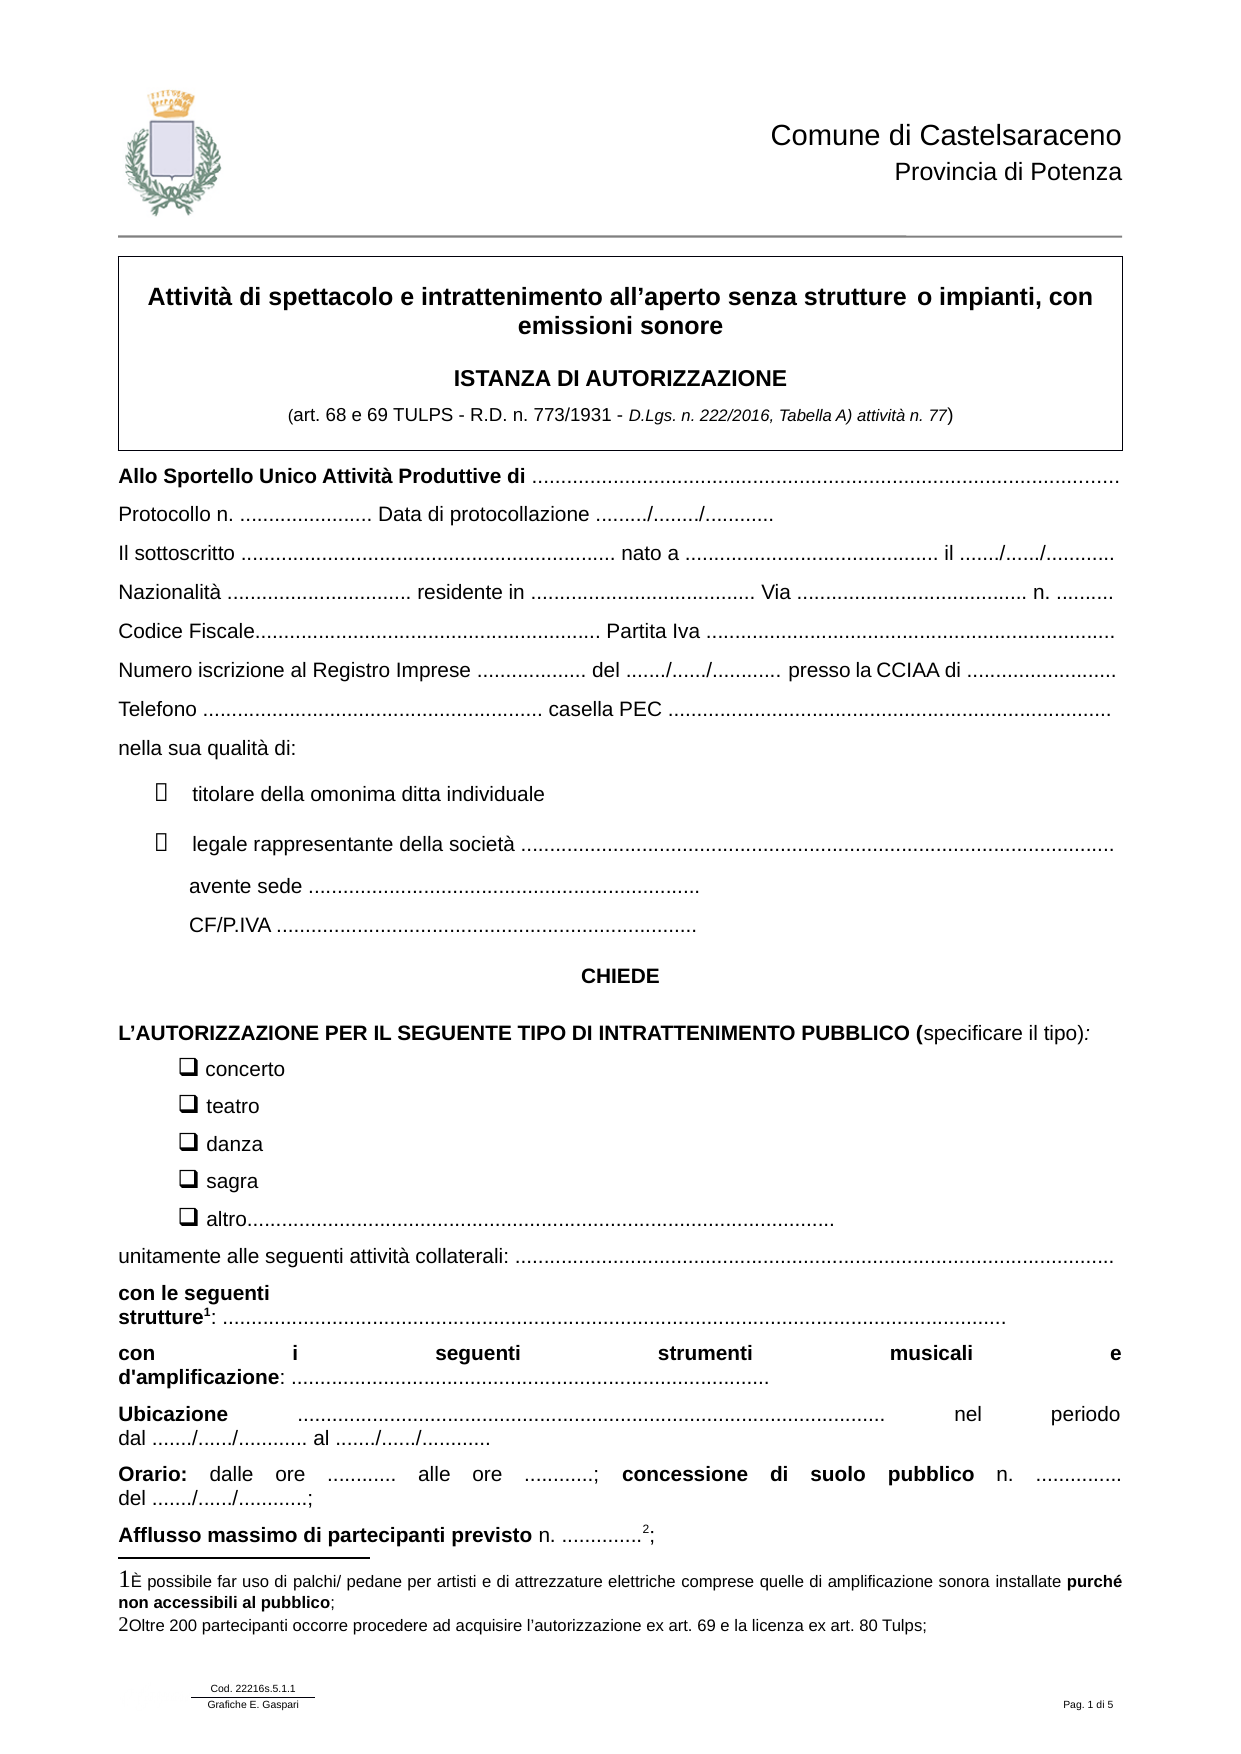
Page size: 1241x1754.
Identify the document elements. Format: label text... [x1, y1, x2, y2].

text  legale rappresentante della società ....................................................................................................... [153, 824, 1122, 858]
text unitamente alle seguenti attività collaterali: ........................................................................................................ [118, 1244, 1122, 1268]
text Protocollo n. ....................... Data di protocollazione ........./......../............ [118, 502, 1122, 526]
text avente sede .................................................................... [189, 874, 1122, 898]
text Ubicazione ...................................................................................................... nel periodo dal ......./....../............ al ......./....../............ [118, 1402, 1122, 1449]
text con le seguenti strutture: ........................................................................................................................................ [118, 1281, 1122, 1329]
text Afflusso massimo di partecipanti previsto n. ..............; [118, 1522, 1122, 1546]
text Comune di Castelsaraceno [224, 118, 1122, 152]
text Codice Fiscale............................................................ Partita Iva ....................................................................... [118, 619, 1122, 643]
text Oltre 200 partecipanti occorre procedere ad acquisire l’autorizzazione ex art. 69 e la licenza ex art. 80 Tulps; [118, 1612, 1122, 1636]
text CHIEDE [118, 964, 1122, 988]
text nella sua qualità di: [118, 735, 1122, 759]
text  danza [177, 1132, 1122, 1157]
text Orario: dalle ore ............ alle ore ............; concessione di suolo pubblico n. ............... del ......./....../............; [118, 1462, 1122, 1510]
picture [122, 87, 224, 219]
text L’AUTORIZZAZIONE PER IL SEGUENTE TIPO DI INTRATTENIMENTO PUBBLICO (specificare il tipo): [118, 1020, 1122, 1044]
text  altro...................................................................................................... [177, 1207, 1122, 1232]
text Telefono ........................................................... casella PEC ............................................................................. [118, 697, 1122, 721]
text  sagra [177, 1169, 1122, 1194]
text Provincia di Potenza [224, 157, 1122, 185]
text Il sottoscritto ................................................................. nato a ............................................ il ......./....../............ [118, 541, 1122, 565]
text  teatro [177, 1094, 1122, 1119]
text  concerto [177, 1057, 1122, 1082]
text Allo Sportello Unico Attività Produttive di [118, 463, 1122, 487]
text È possibile far uso di palchi/ pedane per artisti e di attrezzature elettriche comprese quelle di amplificazione sonora installate purché non accessibili al pubblico; [118, 1564, 1122, 1612]
table_header Attività di spettacolo e intrattenimento all’aperto senza strutture o impianti, con emissioni sonore ISTANZA DI AUTORIZZAZIONE (art. 68 e 69 TULPS - R.D. n. 773/1931 - D.Lgs. n. 222/2016, Tabella A) attività n. 77) [119, 257, 1122, 450]
text con i seguenti strumenti musicali e d'amplificazione: ................................................................................... [118, 1341, 1122, 1389]
text  titolare della omonima ditta individuale [153, 774, 1122, 808]
text CF/P.IVA ......................................................................... [189, 913, 1122, 937]
text Numero iscrizione al Registro Imprese ................... del ......./....../............ presso la CCIAA di .......................... [118, 658, 1122, 682]
text Nazionalità ................................ residente in ....................................... Via ........................................ n. .......... [118, 580, 1122, 604]
